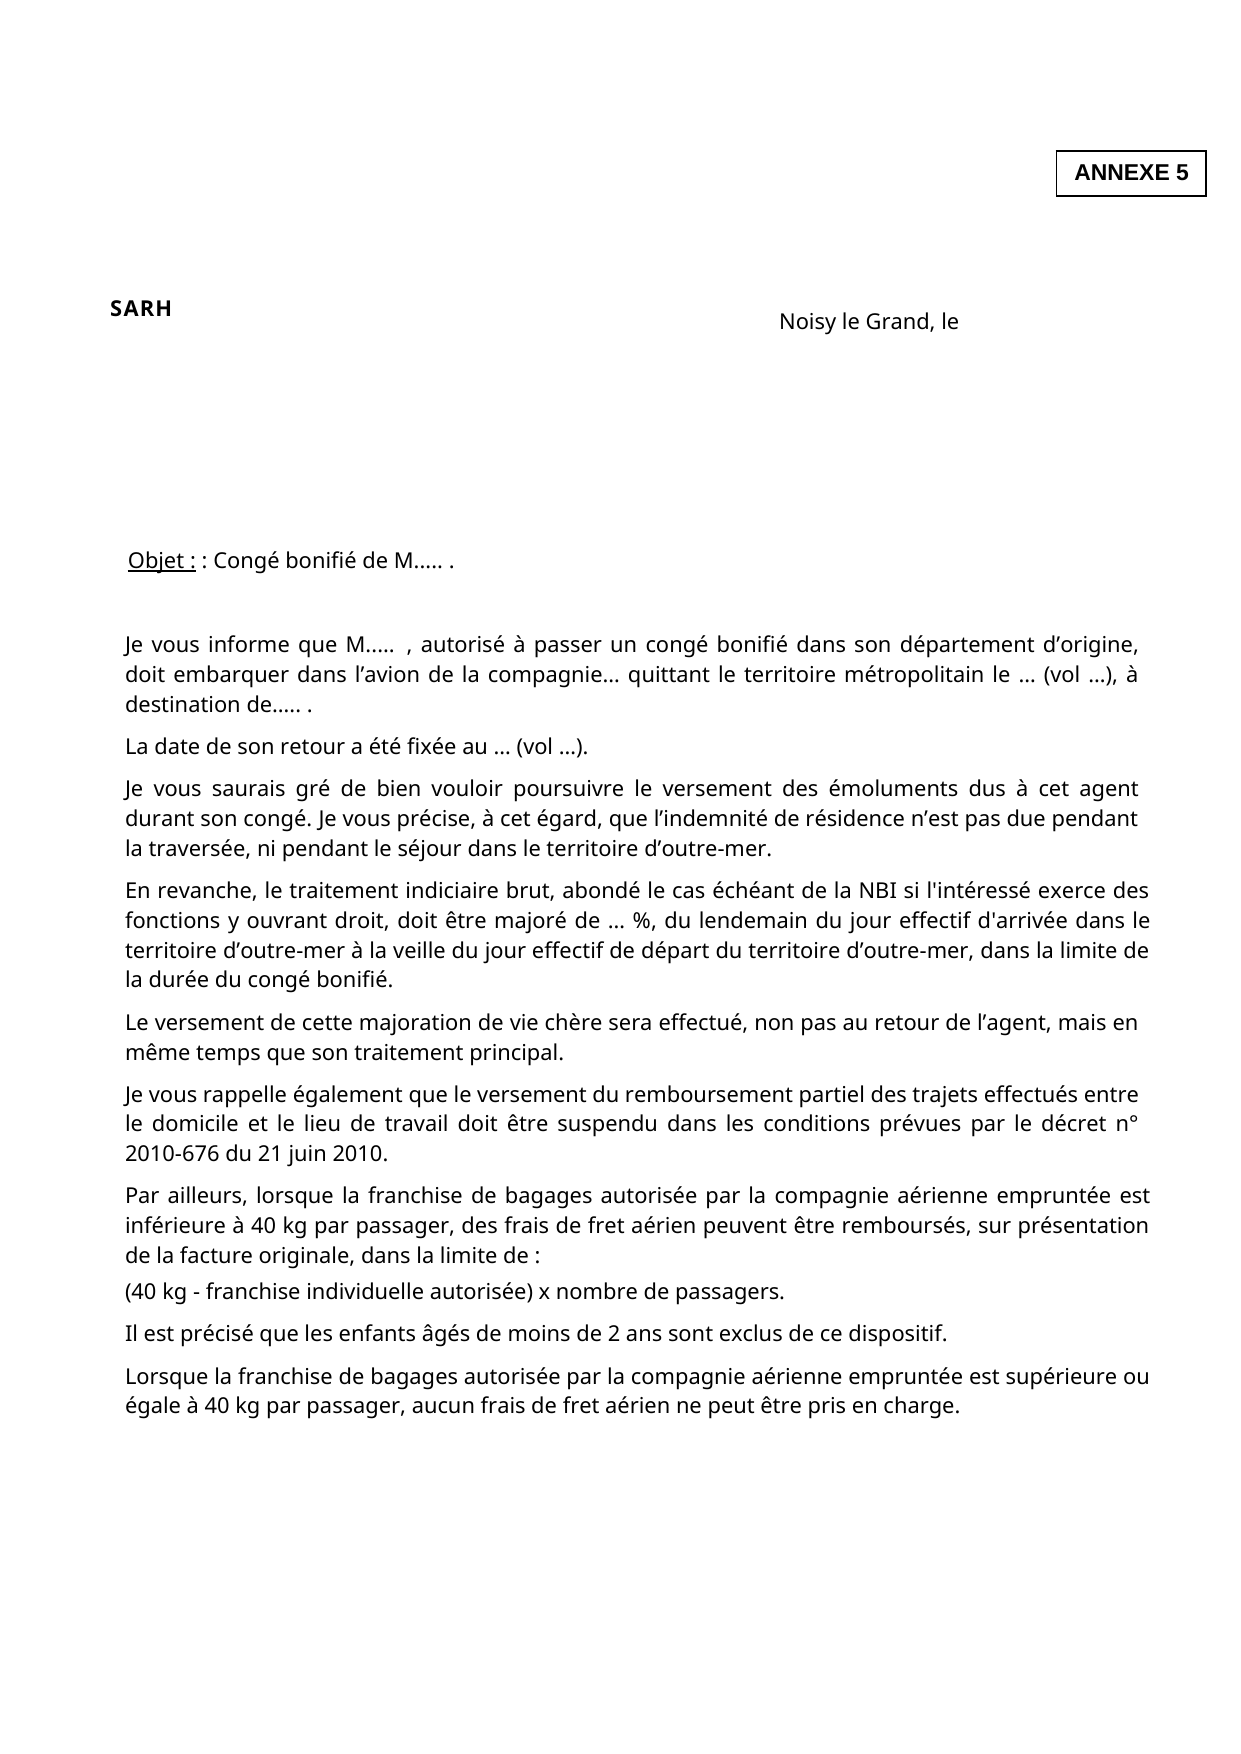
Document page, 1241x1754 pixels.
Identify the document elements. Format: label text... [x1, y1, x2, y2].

text (40 kg - franchise individuelle autorisée) x nombre de passagers. [125, 1276, 1152, 1306]
table_cell [103, 444, 568, 545]
text Le versement de cette majoration de vie chère sera effectué, non pas au retour de l’agent, mais en même temps que son traitement principal. [125, 1007, 1140, 1066]
table_cell [568, 444, 1158, 545]
text Je vous informe que M..... , autorisé à passer un congé bonifié dans son département d’origine, doit embarquer dans l’avion de la compagnie… quittant le territoire métropolitain le … (vol …), à destination de….. . [125, 629, 1140, 719]
table_header SARH [103, 293, 568, 444]
text Je vous saurais gré de bien vouloir poursuivre le versement des émoluments dus à cet agent durant son congé. Je vous précise, à cet égard, que l’indemnité de résidence n’est pas due pendant la traversée, ni pendant le séjour dans le territoire d’outre-mer. [125, 773, 1140, 863]
text Il est précisé que les enfants âgés de moins de 2 ans sont exclus de ce dispositif. [125, 1318, 1152, 1348]
text La date de son retour a été fixée au … (vol …). [125, 731, 1140, 761]
text En revanche, le traitement indiciaire brut, abondé le cas échéant de la NBI si l'intéressé exerce des fonctions y ouvrant droit, doit être majoré de … %, du lendemain du jour effectif d'arrivée dans le territoire d’outre-mer à la veille du jour effectif de départ du territoire d’outre-mer, dans la limite de la durée du congé bonifié. [125, 875, 1152, 994]
table_header Noisy le Grand, le [568, 293, 1158, 444]
text Lorsque la franchise de bagages autorisée par la compagnie aérienne empruntée est supérieure ou égale à 40 kg par passager, aucun frais de fret aérien ne peut être pris en charge. [125, 1361, 1152, 1420]
text Par ailleurs, lorsque la franchise de bagages autorisée par la compagnie aérienne empruntée est inférieure à 40 kg par passager, des frais de fret aérien peuvent être remboursés, sur présentation de la facture originale, dans la limite de : [125, 1180, 1152, 1270]
text Je vous rappelle également que le versement du remboursement partiel des trajets effectués entre le domicile et le lieu de travail doit être suspendu dans les conditions prévues par le décret n° 2010-676 du 21 juin 2010. [125, 1079, 1140, 1168]
text Objet : : Congé bonifié de M..... . [128, 545, 1152, 604]
text ANNEXE 5 [1072, 159, 1191, 186]
